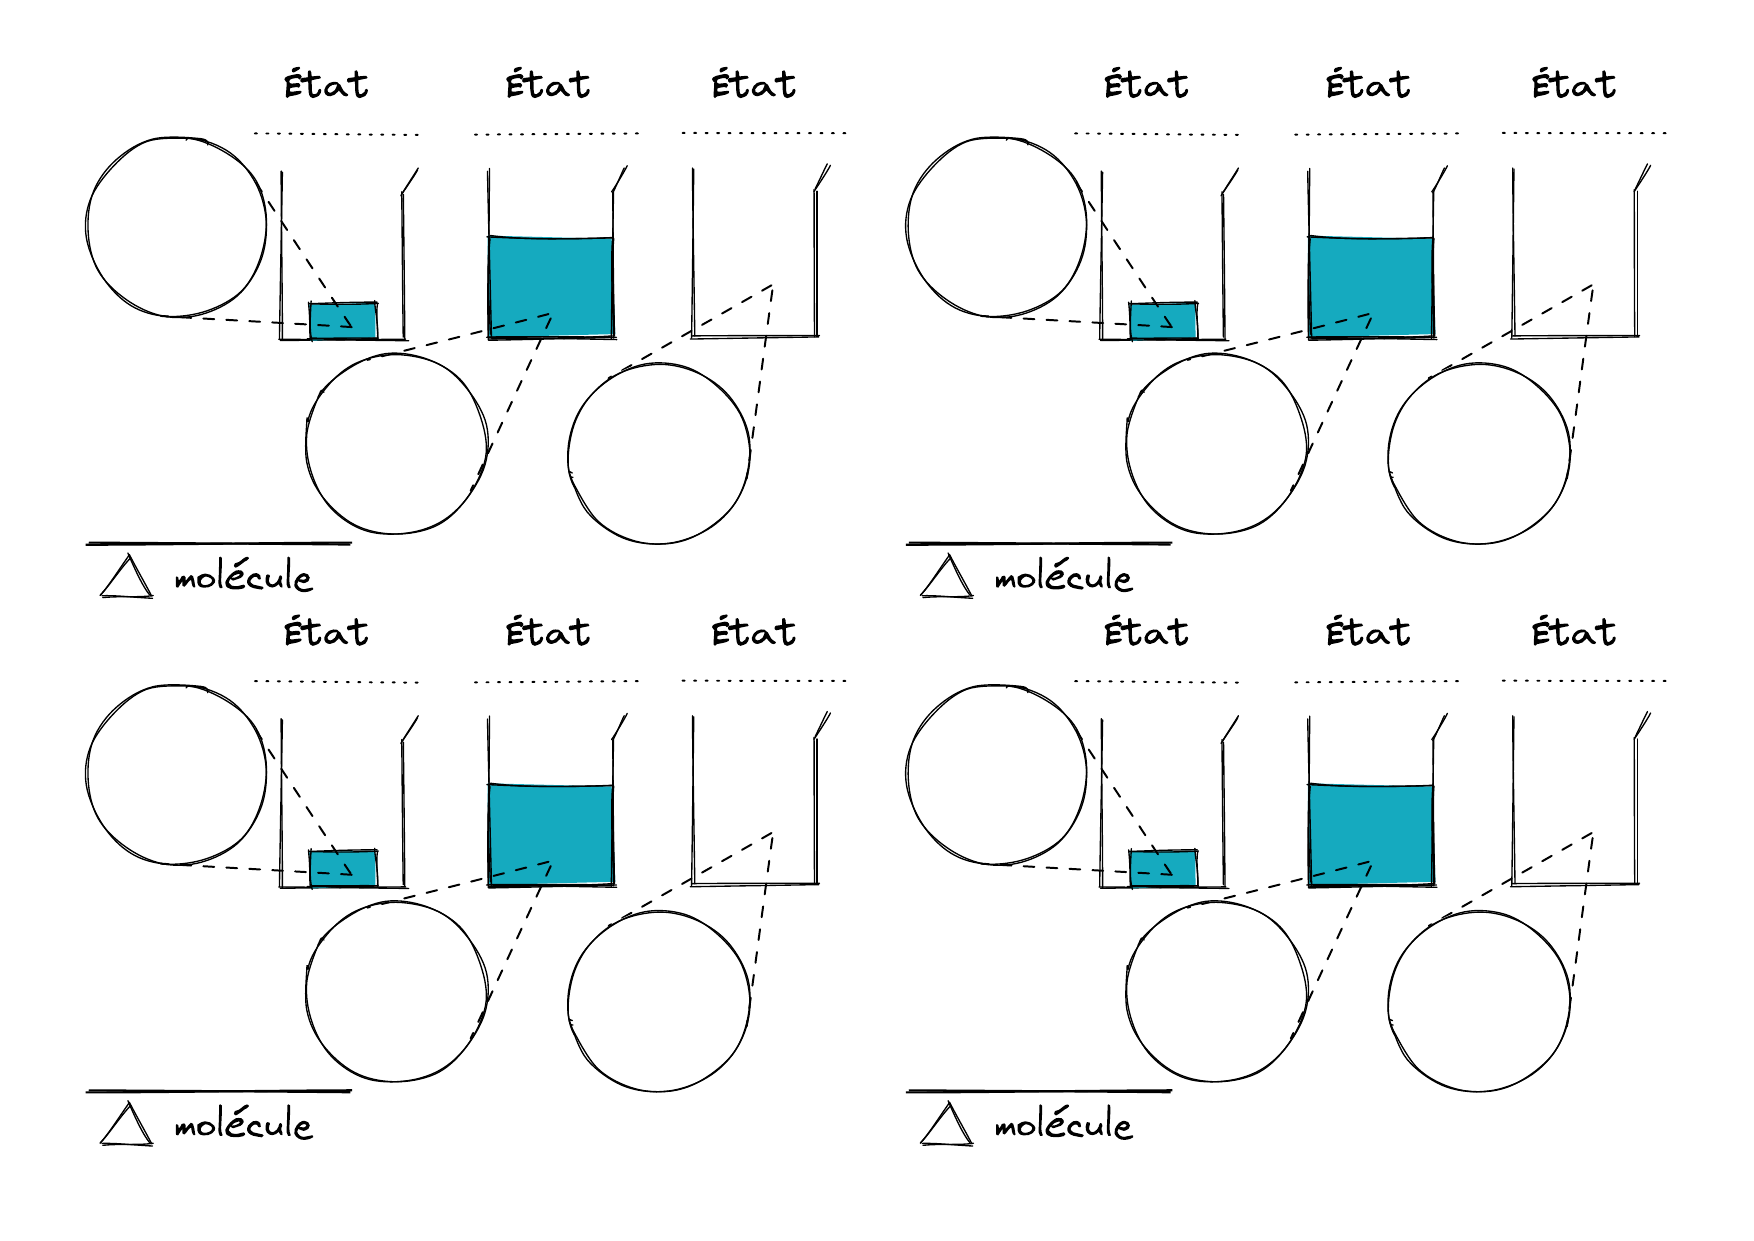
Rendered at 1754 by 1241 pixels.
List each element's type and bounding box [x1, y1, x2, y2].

table_cell [877, 607, 1699, 1154]
table_header [59, 59, 877, 607]
table_header [877, 59, 1699, 607]
table_cell [59, 607, 877, 1154]
